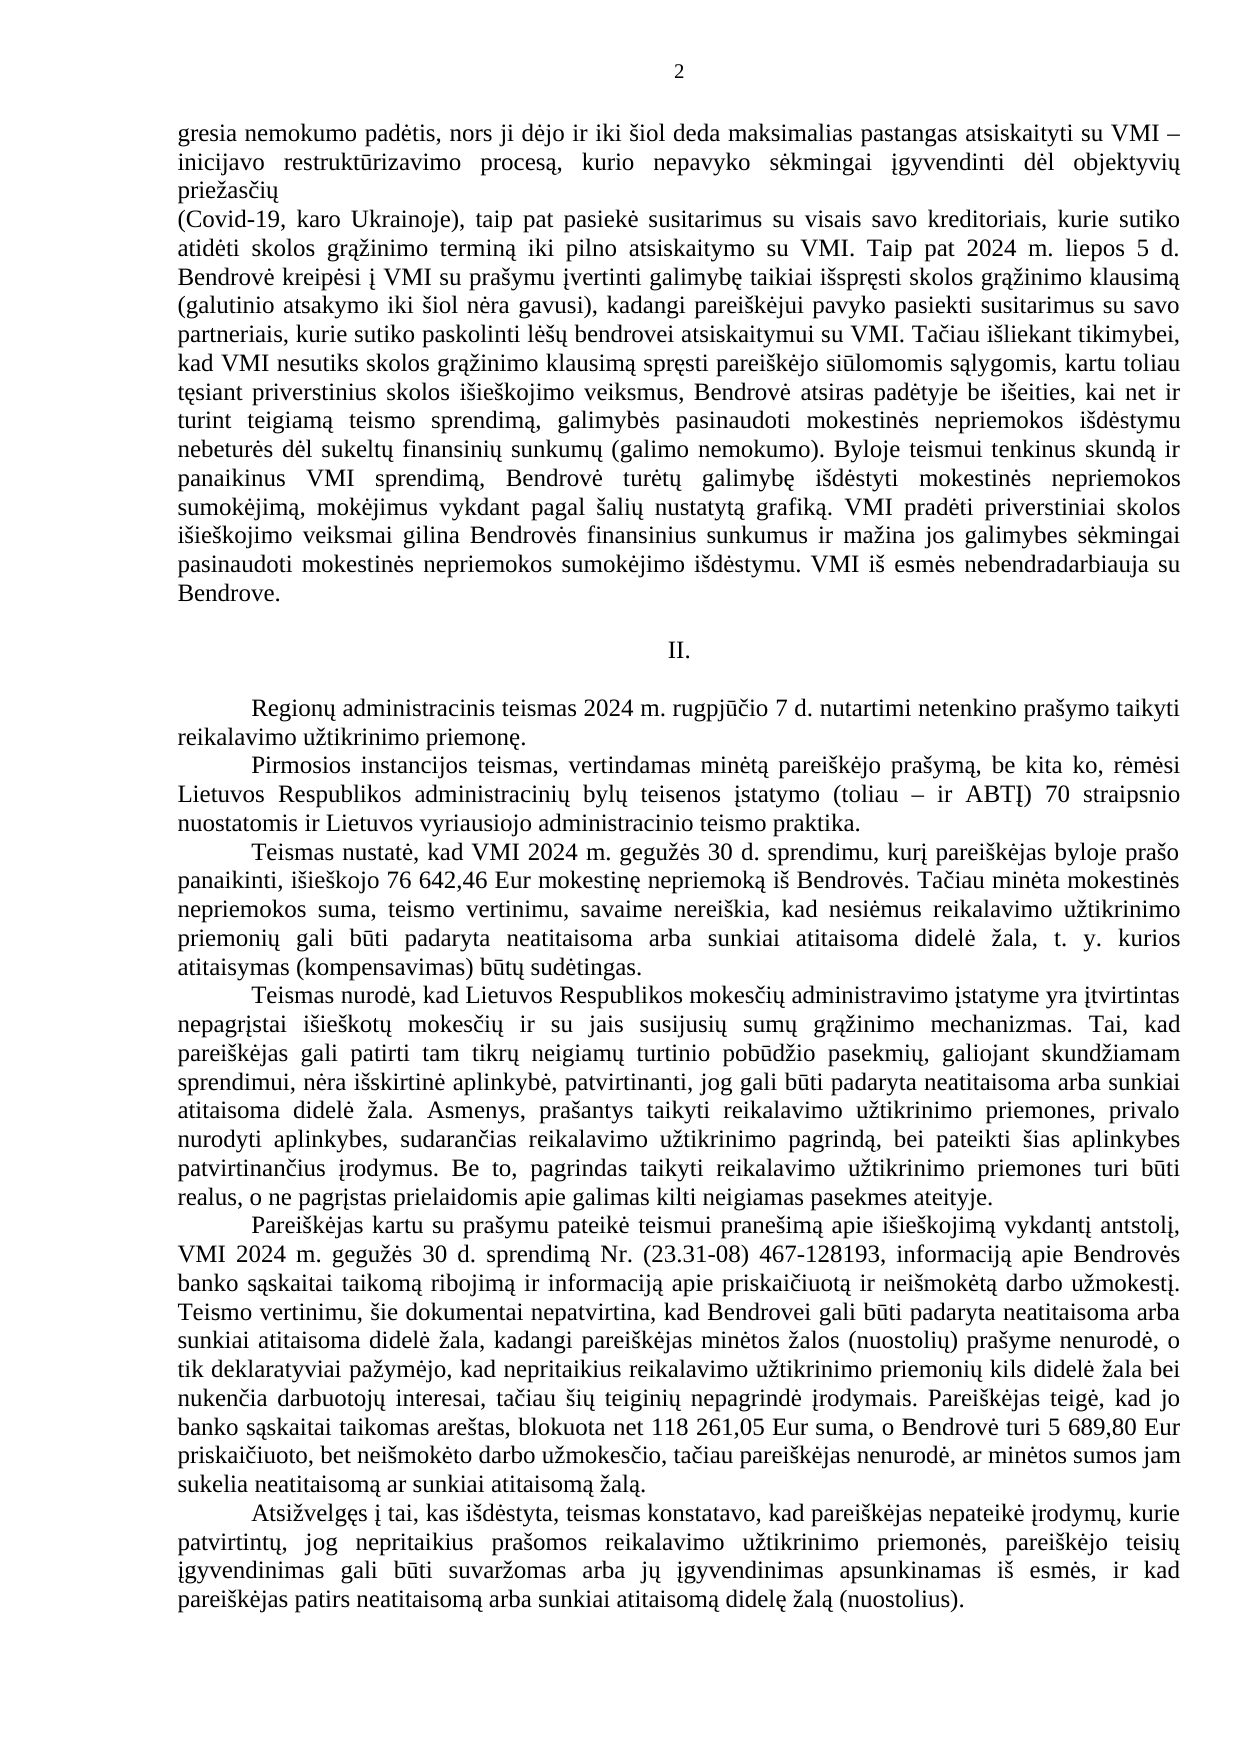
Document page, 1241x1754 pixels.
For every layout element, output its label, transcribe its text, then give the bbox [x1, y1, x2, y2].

text Pirmosios instancijos teismas, vertindamas minėtą pareiškėjo prašymą, be kita ko, rėmėsi Lietuvos Respublikos administracinių bylų teisenos įstatymo (toliau – ir ABTĮ) 70 straipsnio nuostatomis ir Lietuvos vyriausiojo administracinio teismo praktika. [177, 751, 1181, 837]
text gresia nemokumo padėtis, nors ji dėjo ir iki šiol deda maksimalias pastangas atsiskaityti su VMI – inicijavo restruktūrizavimo procesą, kurio nepavyko sėkmingai įgyvendinti dėl objektyvių priežasčių (Covid-19, karo Ukrainoje), taip pat pasiekė susitarimus su visais savo kreditoriais, kurie sutiko atidėti skolos grąžinimo terminą iki pilno atsiskaitymo su VMI. Taip pat 2024 m. liepos 5 d. Bendrovė kreipėsi į VMI su prašymu įvertinti galimybę taikiai išspręsti skolos grąžinimo klausimą (galutinio atsakymo iki šiol nėra gavusi), kadangi pareiškėjui pavyko pasiekti susitarimus su savo partneriais, kurie sutiko paskolinti lėšų bendrovei atsiskaitymui su VMI. Tačiau išliekant tikimybei, kad VMI nesutiks skolos grąžinimo klausimą spręsti pareiškėjo siūlomomis sąlygomis, kartu toliau tęsiant priverstinius skolos išieškojimo veiksmus, Bendrovė atsiras padėtyje be išeities, kai net ir turint teigiamą teismo sprendimą, galimybės pasinaudoti mokestinės nepriemokos išdėstymu nebeturės dėl sukeltų finansinių sunkumų (galimo nemokumo). Byloje teismui tenkinus skundą ir panaikinus VMI sprendimą, Bendrovė turėtų galimybę išdėstyti mokestinės nepriemokos sumokėjimą, mokėjimus vykdant pagal šalių nustatytą grafiką. VMI pradėti priverstiniai skolos išieškojimo veiksmai gilina Bendrovės finansinius sunkumus ir mažina jos galimybes sėkmingai pasinaudoti mokestinės nepriemokos sumokėjimo išdėstymu. VMI iš esmės nebendradarbiauja su Bendrove. [177, 118, 1181, 607]
text II. [177, 636, 1181, 664]
text Regionų administracinis teismas 2024 m. rugpjūčio 7 d. nutartimi netenkino prašymo taikyti reikalavimo užtikrinimo priemonę. [177, 693, 1181, 751]
text Pareiškėjas kartu su prašymu pateikė teismui pranešimą apie išieškojimą vykdantį antstolį, VMI 2024 m. gegužės 30 d. sprendimą Nr. (23.31-08) 467-128193, informaciją apie Bendrovės banko sąskaitai taikomą ribojimą ir informaciją apie priskaičiuotą ir neišmokėtą darbo užmokestį. Teismo vertinimu, šie dokumentai nepatvirtina, kad Bendrovei gali būti padaryta neatitaisoma arba sunkiai atitaisoma didelė žala, kadangi pareiškėjas minėtos žalos (nuostolių) prašyme nenurodė, o tik deklaratyviai pažymėjo, kad nepritaikius reikalavimo užtikrinimo priemonių kils didelė žala bei nukenčia darbuotojų interesai, tačiau šių teiginių nepagrindė įrodymais. Pareiškėjas teigė, kad jo banko sąskaitai taikomas areštas, blokuota net 118 261,05 Eur suma, o Bendrovė turi 5 689,80 Eur priskaičiuoto, bet neišmokėto darbo užmokesčio, tačiau pareiškėjas nenurodė, ar minėtos sumos jam sukelia neatitaisomą ar sunkiai atitaisomą žalą. [177, 1211, 1181, 1498]
text Teismas nurodė, kad Lietuvos Respublikos mokesčių administravimo įstatyme yra įtvirtintas nepagrįstai išieškotų mokesčių ir su jais susijusių sumų grąžinimo mechanizmas. Tai, kad pareiškėjas gali patirti tam tikrų neigiamų turtinio pobūdžio pasekmių, galiojant skundžiamam sprendimui, nėra išskirtinė aplinkybė, patvirtinanti, jog gali būti padaryta neatitaisoma arba sunkiai atitaisoma didelė žala. Asmenys, prašantys taikyti reikalavimo užtikrinimo priemones, privalo nurodyti aplinkybes, sudarančias reikalavimo užtikrinimo pagrindą, bei pateikti šias aplinkybes patvirtinančius įrodymus. Be to, pagrindas taikyti reikalavimo užtikrinimo priemones turi būti realus, o ne pagrįstas prielaidomis apie galimas kilti neigiamas pasekmes ateityje. [177, 981, 1181, 1211]
text Teismas nustatė, kad VMI 2024 m. gegužės 30 d. sprendimu, kurį pareiškėjas byloje prašo panaikinti, išieškojo 76 642,46 Eur mokestinę nepriemoką iš Bendrovės. Tačiau minėta mokestinės nepriemokos suma, teismo vertinimu, savaime nereiškia, kad nesiėmus reikalavimo užtikrinimo priemonių gali būti padaryta neatitaisoma arba sunkiai atitaisoma didelė žala, t. y. kurios atitaisymas (kompensavimas) būtų sudėtingas. [177, 837, 1181, 981]
text Atsižvelgęs į tai, kas išdėstyta, teismas konstatavo, kad pareiškėjas nepateikė įrodymų, kurie patvirtintų, jog nepritaikius prašomos reikalavimo užtikrinimo priemonės, pareiškėjo teisių įgyvendinimas gali būti suvaržomas arba jų įgyvendinimas apsunkinamas iš esmės, ir kad pareiškėjas patirs neatitaisomą arba sunkiai atitaisomą didelę žalą (nuostolius). [177, 1498, 1181, 1613]
